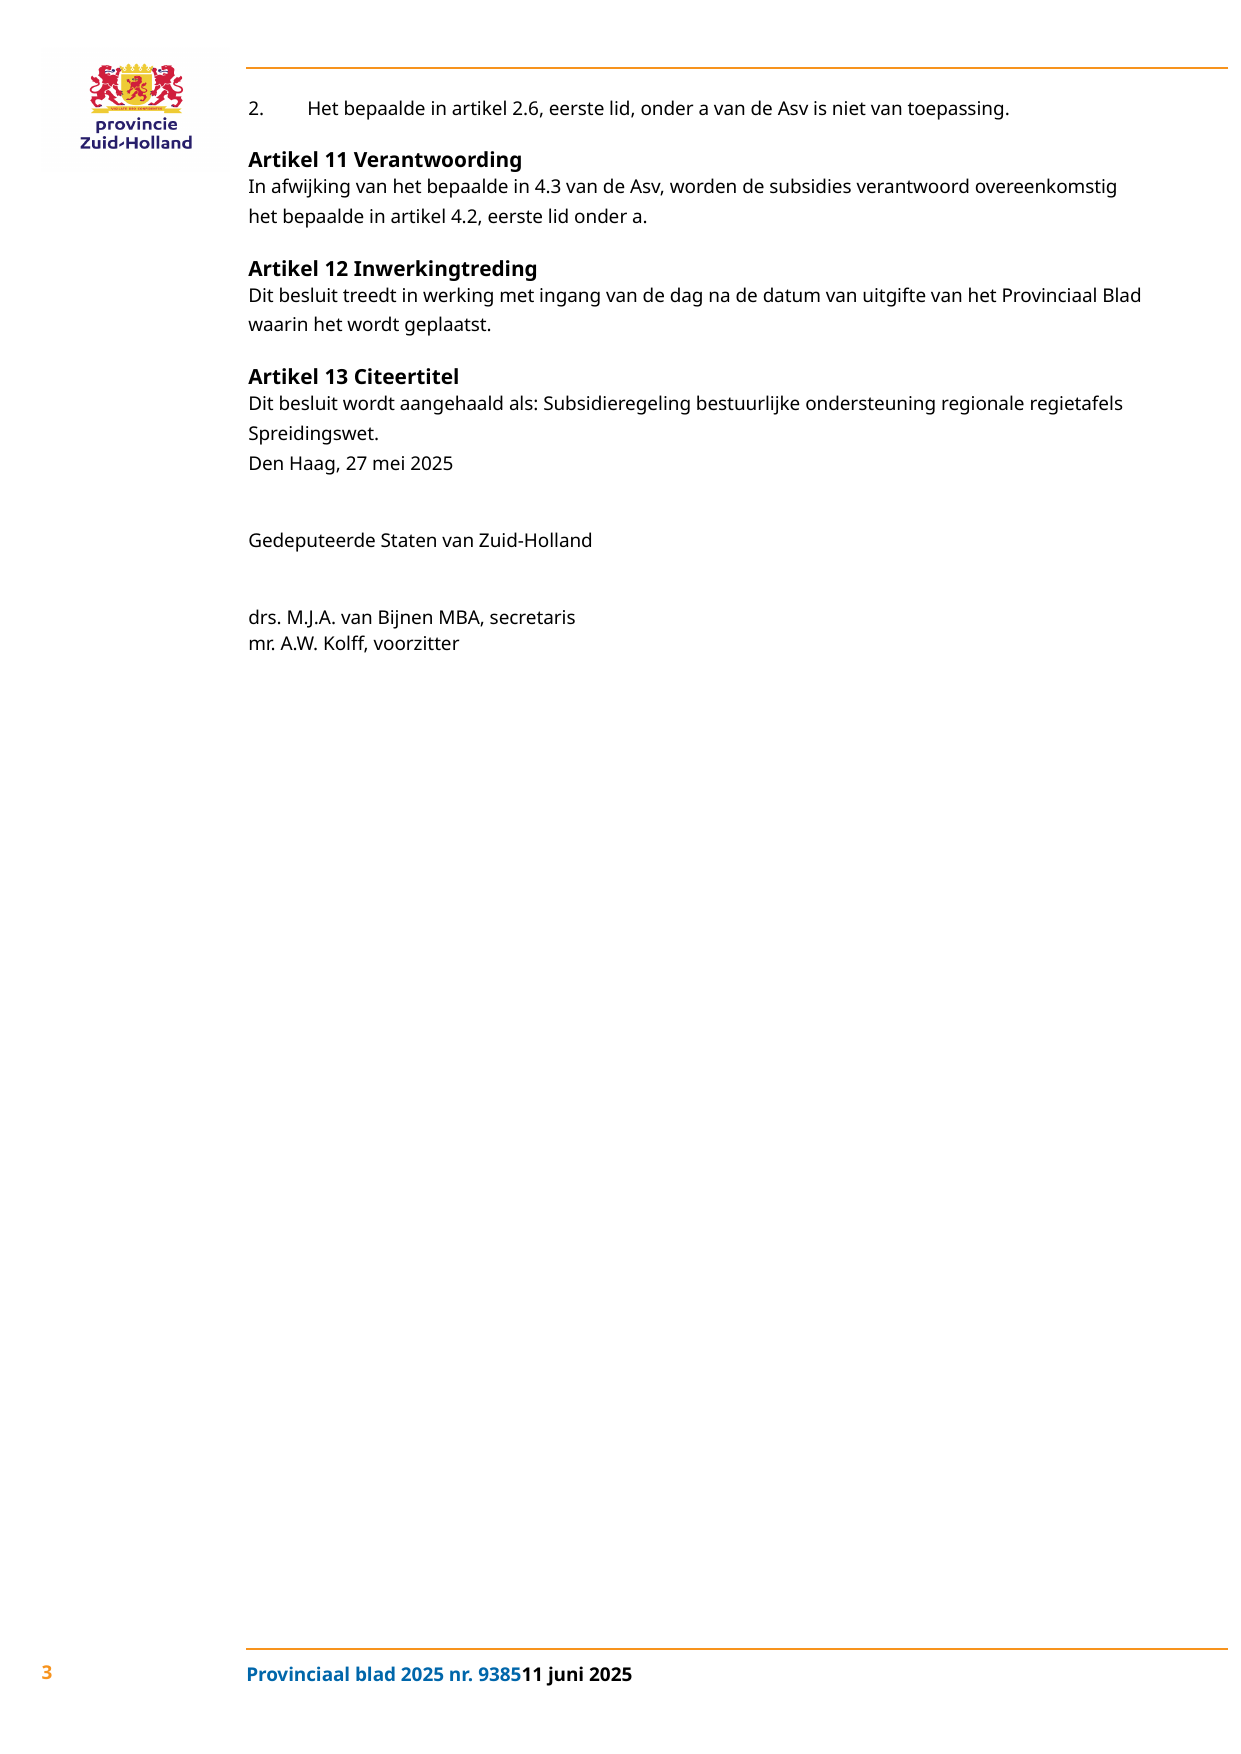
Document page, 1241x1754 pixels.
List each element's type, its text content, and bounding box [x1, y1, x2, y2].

text Dit besluit treedt in werking met ingang van de dag na de datum van uitgifte van het Provinciaal Blad waarin het wordt geplaatst. [248, 282, 1152, 337]
picture [41, 47, 231, 172]
text drs. M.J.A. van Bijnen MBA, secretaris [248, 604, 1152, 630]
text mr. A.W. Kolff, voorzitter [248, 630, 1152, 656]
text Artikel 13 Citeertitel [248, 362, 1152, 391]
text Dit besluit wordt aangehaald als: Subsidieregeling bestuurlijke ondersteuning regionale regietafels Spreidingswet. [248, 391, 1152, 446]
text Artikel 11 Verantwoording [248, 145, 1152, 174]
list Het bepaalde in artikel 2.6, eerste lid, onder a van de Asv is niet van toepassing. [248, 95, 1152, 121]
text Gedeputeerde Staten van Zuid-Holland [248, 527, 1152, 553]
text In afwijking van het bepaalde in 4.3 van de Asv, worden de subsidies verantwoord overeenkomstig het bepaalde in artikel 4.2, eerste lid onder a. [248, 174, 1152, 229]
text Den Haag, 27 mei 2025 [248, 450, 1152, 475]
text Artikel 12 Inwerkingtreding [248, 254, 1152, 282]
